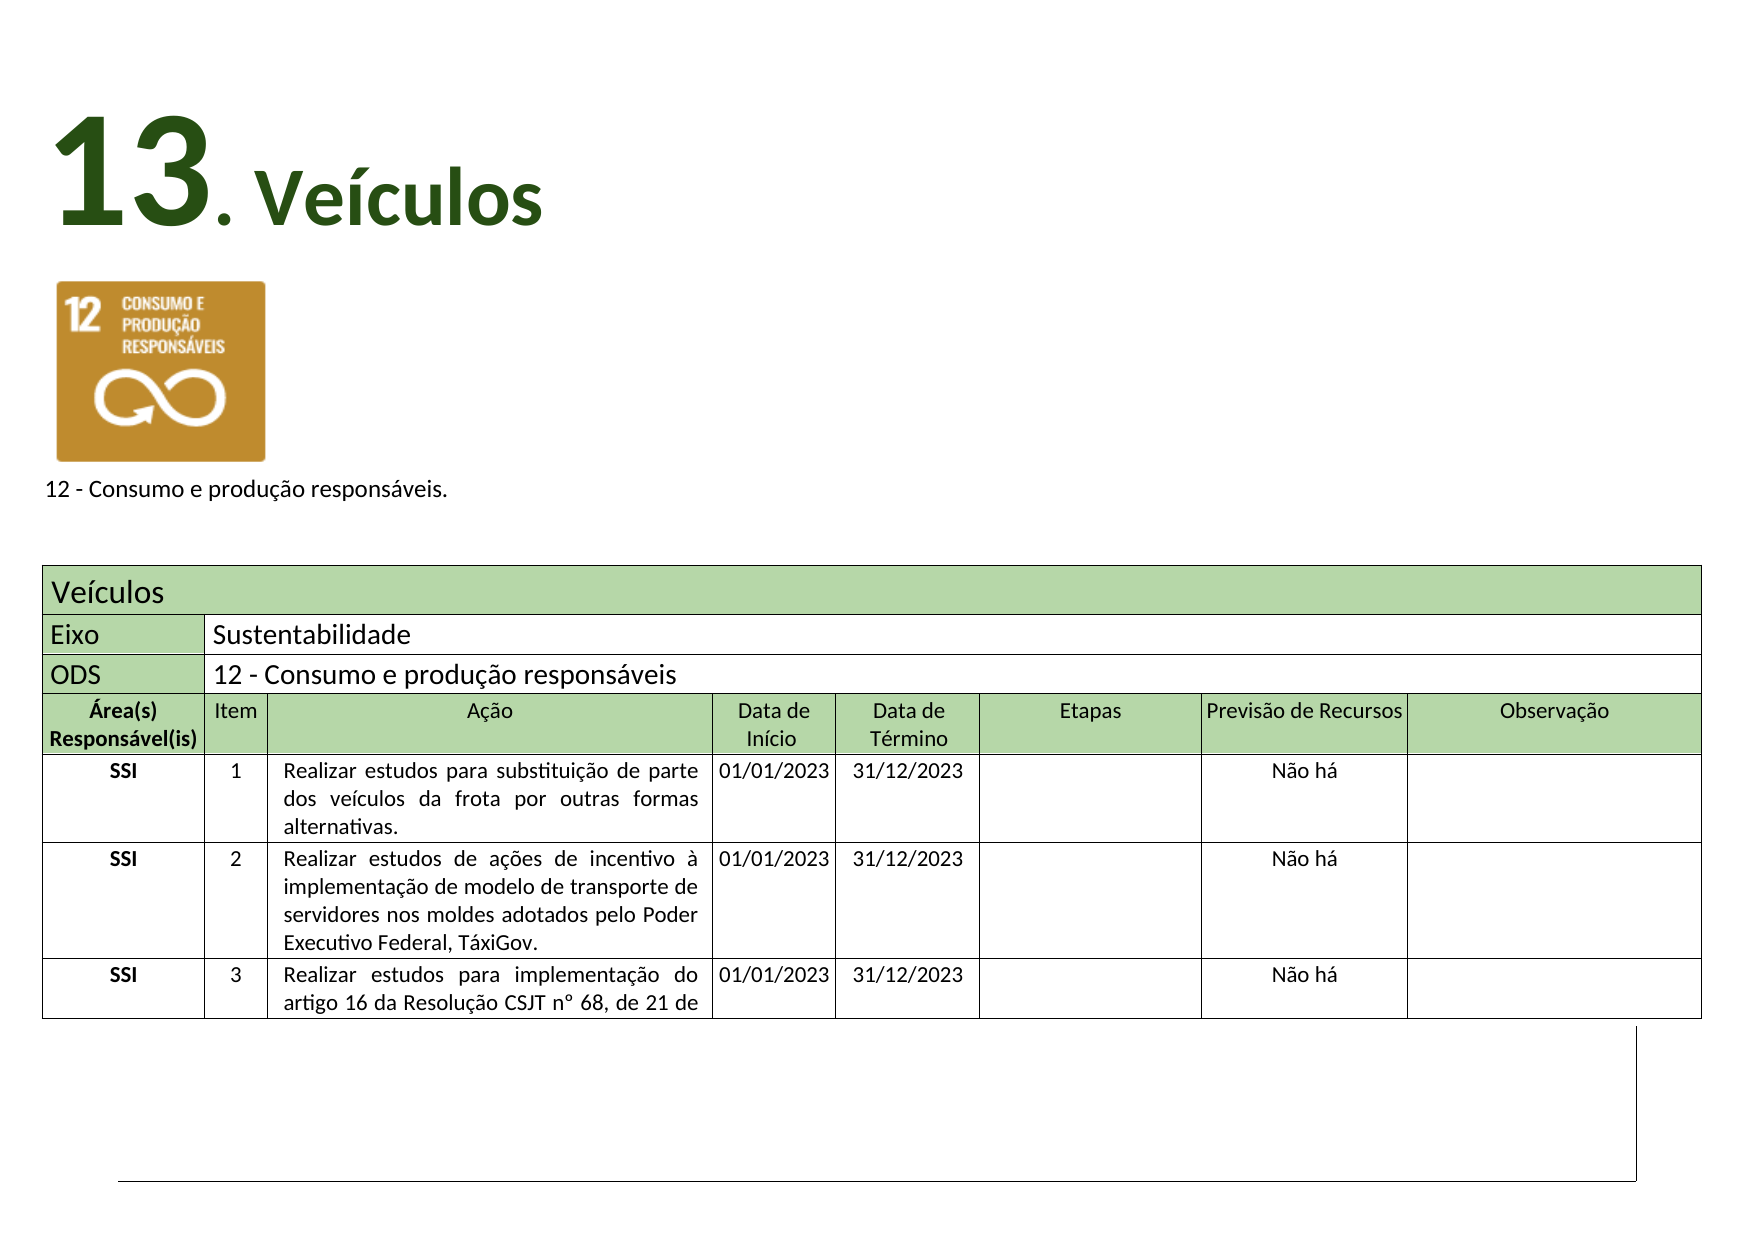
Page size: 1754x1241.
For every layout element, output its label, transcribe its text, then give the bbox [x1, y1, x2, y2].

table_cell Item [205, 694, 267, 753]
table_cell Não há [1202, 843, 1407, 958]
table_cell 3 [205, 959, 267, 1018]
table_cell SSI [43, 755, 204, 842]
table_cell Ação [268, 694, 712, 753]
table_cell 31/12/2023 [836, 755, 979, 842]
table_cell 01/01/2023 [713, 959, 835, 1018]
table_cell [980, 959, 1201, 1018]
table_cell 01/01/2023 [713, 843, 835, 958]
table_cell Não há [1202, 959, 1407, 1018]
table_cell SSI [43, 843, 204, 958]
table_cell Área(s) Responsável(is) [43, 694, 204, 753]
table_header Veículos [43, 566, 1701, 614]
table_cell Sustentabilidade [205, 615, 1701, 653]
table_cell 1 [205, 755, 267, 842]
table_cell Observação [1408, 694, 1701, 753]
table_cell [1408, 843, 1701, 958]
table_cell Não há [1202, 755, 1407, 842]
table_cell SSI [43, 959, 204, 1018]
table_cell Previsão de Recursos [1202, 694, 1407, 753]
text 13. Veículos [44, 63, 1636, 267]
table_cell Data de Início [713, 694, 835, 753]
table_cell ODS [43, 655, 204, 693]
table_cell Realizar estudos de ações de incentivo à implementação de modelo de transporte de servidores nos moldes adotados pelo Poder Executivo Federal, TáxiGov. [268, 843, 712, 958]
table_cell Realizar estudos para substituição de parte dos veículos da frota por outras formas alternativas. [268, 755, 712, 842]
table_cell 31/12/2023 [836, 843, 979, 958]
table_cell Data de Término [836, 694, 979, 753]
table_cell Eixo [43, 615, 204, 653]
table_cell Etapas [980, 694, 1201, 753]
table_cell 12 - Consumo e produção responsáveis [205, 655, 1701, 693]
text 12 - Consumo e produção responsáveis. [44, 473, 1712, 503]
table_cell [980, 755, 1201, 842]
table_cell [1408, 755, 1701, 842]
table_cell 31/12/2023 [836, 959, 979, 1018]
table_cell 2 [205, 843, 267, 958]
table_cell Realizar estudos para implementação do artigo 16 da Resolução CSJT nº 68, de 21 de [268, 959, 712, 1018]
table_cell 01/01/2023 [713, 755, 835, 842]
table_cell [1408, 959, 1701, 1018]
table_cell [980, 843, 1201, 958]
